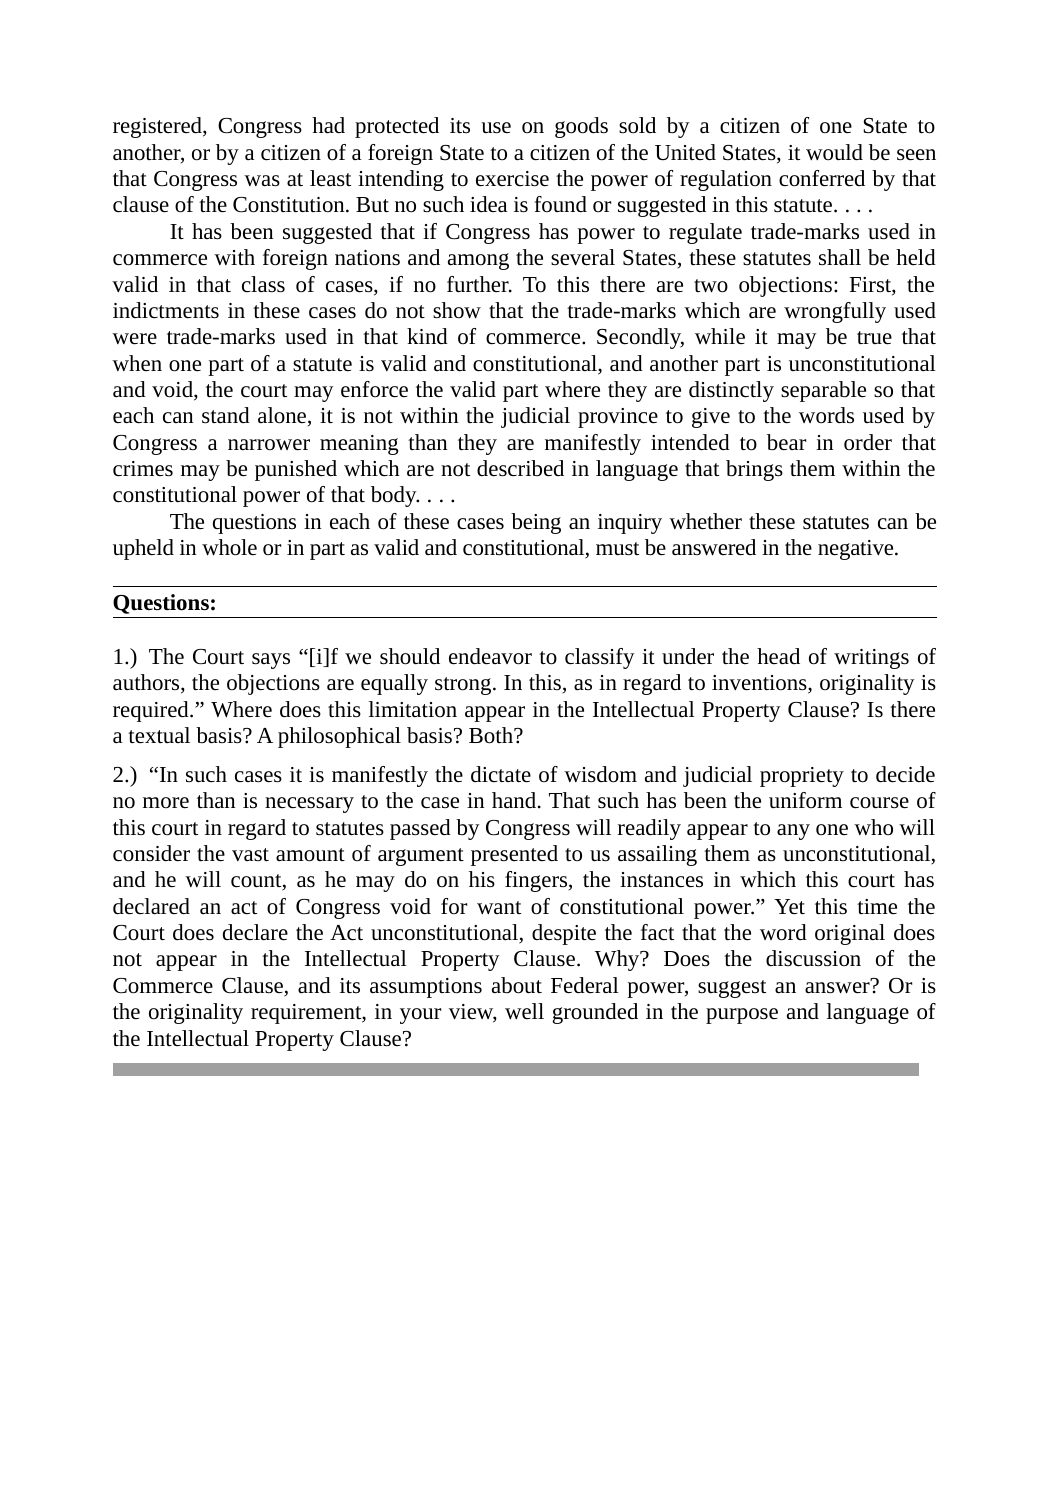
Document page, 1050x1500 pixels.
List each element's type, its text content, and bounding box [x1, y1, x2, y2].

text The questions in each of these cases being an inquiry whether these statutes can be upheld in whole or in part as valid and constitutional, must be answered in the negative. [112, 508, 937, 561]
text 2.) “In such cases it is manifestly the dictate of wisdom and judicial propriety to decide no more than is necessary to the case in hand. That such has been the uniform course of this court in regard to statutes passed by Congress will readily appear to any one who will consider the vast amount of argument presented to us assailing them as unconstitutional, and he will count, as he may do on his fingers, the instances in which this court has declared an act of Congress void for want of constitutional power.” Yet this time the Court does declare the Act unconstitutional, despite the fact that the word original does not appear in the Intellectual Property Clause. Why? Does the discussion of the Commerce Clause, and its assumptions about Federal power, suggest an answer? Or is the originality requirement, in your view, well grounded in the purpose and language of the Intellectual Property Clause? [112, 761, 937, 1051]
text 1.) The Court says “[i]f we should endeavor to classify it under the head of writings of authors, the objections are equally strong. In this, as in regard to inventions, originality is required.” Where does this limitation appear in the Intellectual Property Clause? Is there a textual basis? A philosophical basis? Both? [112, 643, 937, 748]
text registered, Congress had protected its use on goods sold by a citizen of one State to another, or by a citizen of a foreign State to a citizen of the United States, it would be seen that Congress was at least intending to exercise the power of regulation conferred by that clause of the Constitution. But no such idea is found or suggested in this statute. . . . [112, 112, 937, 218]
text It has been suggested that if Congress has power to regulate trade-marks used in commerce with foreign nations and among the several States, these statutes shall be held valid in that class of cases, if no further. To this there are two objections: First, the indictments in these cases do not show that the trade-marks which are wrongfully used were trade-marks used in that kind of commerce. Secondly, while it may be true that when one part of a statute is valid and constitutional, and another part is unconstitutional and void, the court may enforce the valid part where they are distinctly separable so that each can stand alone, it is not within the judicial province to give to the words used by Congress a narrower meaning than they are manifestly intended to bear in order that crimes may be punished which are not described in language that brings them within the constitutional power of that body. . . . [112, 218, 937, 508]
text Questions: [112, 587, 937, 618]
